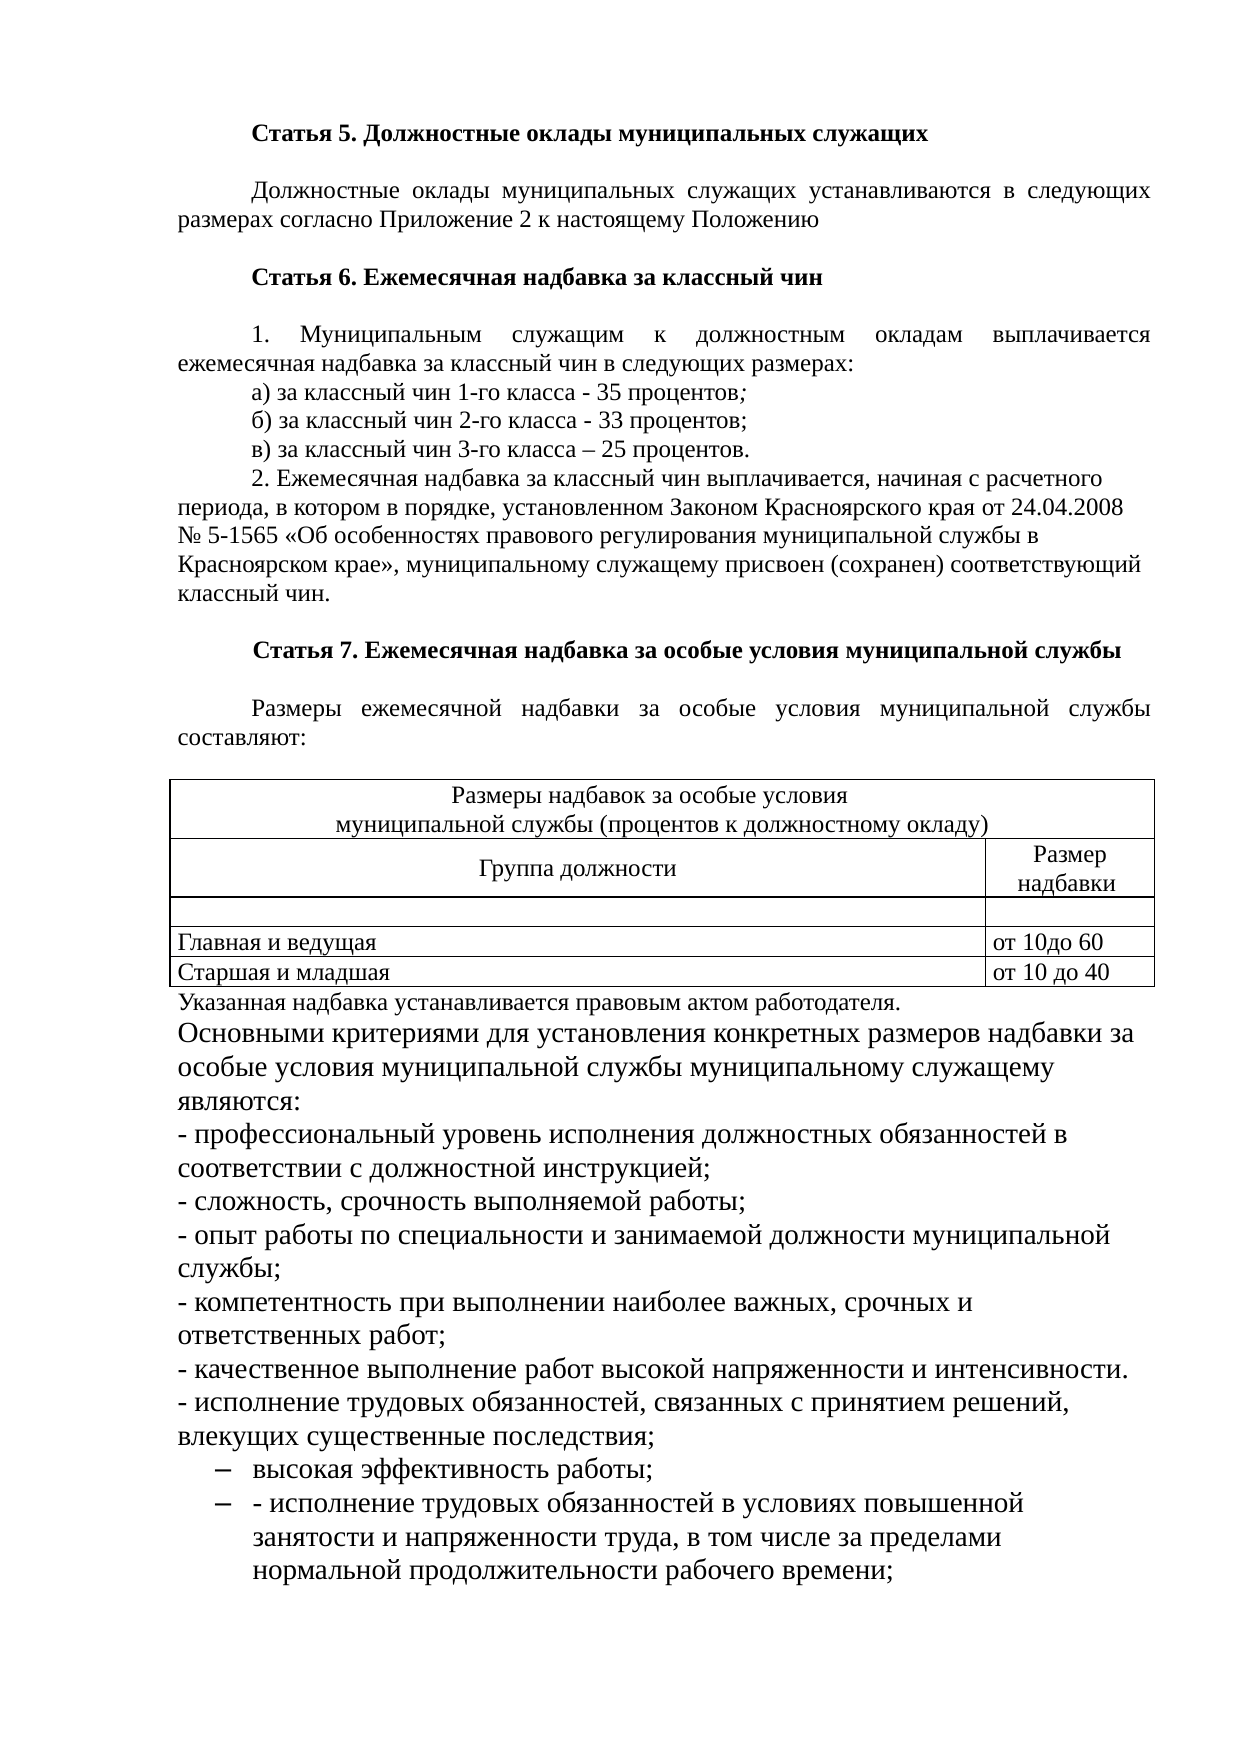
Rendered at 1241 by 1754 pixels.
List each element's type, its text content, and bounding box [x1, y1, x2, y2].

list - исполнение трудовых обязанностей в условиях повышенной занятости и напряженности труда, в том числе за пределами нормальной продолжительности рабочего времени; [215, 1485, 1152, 1586]
table_cell [986, 898, 1154, 926]
text Размеры ежемесячной надбавки за особые условия муниципальной службы составляют: [177, 693, 1152, 751]
text Статья 5. Должностные оклады муниципальных служащих [177, 118, 1152, 147]
table_cell Старшая и младшая [171, 957, 985, 986]
text б) за классный чин 2-го класса - 33 процентов; [177, 406, 1152, 434]
list высокая эффективность работы; [215, 1452, 1152, 1485]
table_cell Главная и ведущая [171, 927, 985, 956]
table_cell от 10 до 40 [986, 957, 1154, 986]
table_cell Группа должности [171, 839, 985, 896]
text - качественное выполнение работ высокой напряженности и интенсивности. [177, 1351, 1152, 1384]
text Статья 6. Ежемесячная надбавка за классный чин [177, 262, 1152, 291]
text 1. Муниципальным служащим к должностным окладам выплачивается ежемесячная надбавка за классный чин в следующих размерах: [177, 319, 1152, 377]
table_cell от 10до 60 [986, 927, 1154, 956]
table_cell Размер надбавки [986, 839, 1154, 896]
table_cell [171, 898, 985, 926]
text Основными критериями для установления конкретных размеров надбавки за особые условия муниципальной службы муниципальному служащему являются: [177, 1016, 1152, 1116]
text а) за классный чин 1-го класса - 35 процентов; [177, 377, 1152, 406]
text - профессиональный уровень исполнения должностных обязанностей в соответствии с должностной инструкцией; [177, 1116, 1152, 1183]
text 2. Ежемесячная надбавка за классный чин выплачивается, начиная с расчетного периода, в котором в порядке, установленном Законом Красноярского края от 24.04.2008 № 5-1565 «Об особенностях правового регулирования муниципальной службы в Красноярском крае», муниципальному служащему присвоен (сохранен) соответствующий классный чин. [177, 463, 1152, 607]
text в) за классный чин 3-го класса – 25 процентов. [177, 434, 1152, 463]
text Статья 7. Ежемесячная надбавка за особые условия муниципальной службы [177, 636, 1152, 664]
text - опыт работы по специальности и занимаемой должности муниципальной службы; [177, 1217, 1152, 1284]
text - компетентность при выполнении наиболее важных, срочных и ответственных работ; [177, 1284, 1152, 1351]
text Должностные оклады муниципальных служащих устанавливаются в следующих размерах согласно Приложение 2 к настоящему Положению [177, 176, 1152, 233]
text Указанная надбавка устанавливается правовым актом работодателя. [177, 987, 1152, 1016]
text - сложность, срочность выполняемой работы; [177, 1183, 1152, 1217]
table_header Размеры надбавок за особые условия муниципальной службы (процентов к должностному окладу) [171, 780, 1154, 838]
text - исполнение трудовых обязанностей, связанных с принятием решений, влекущих существенные последствия; [177, 1384, 1152, 1452]
